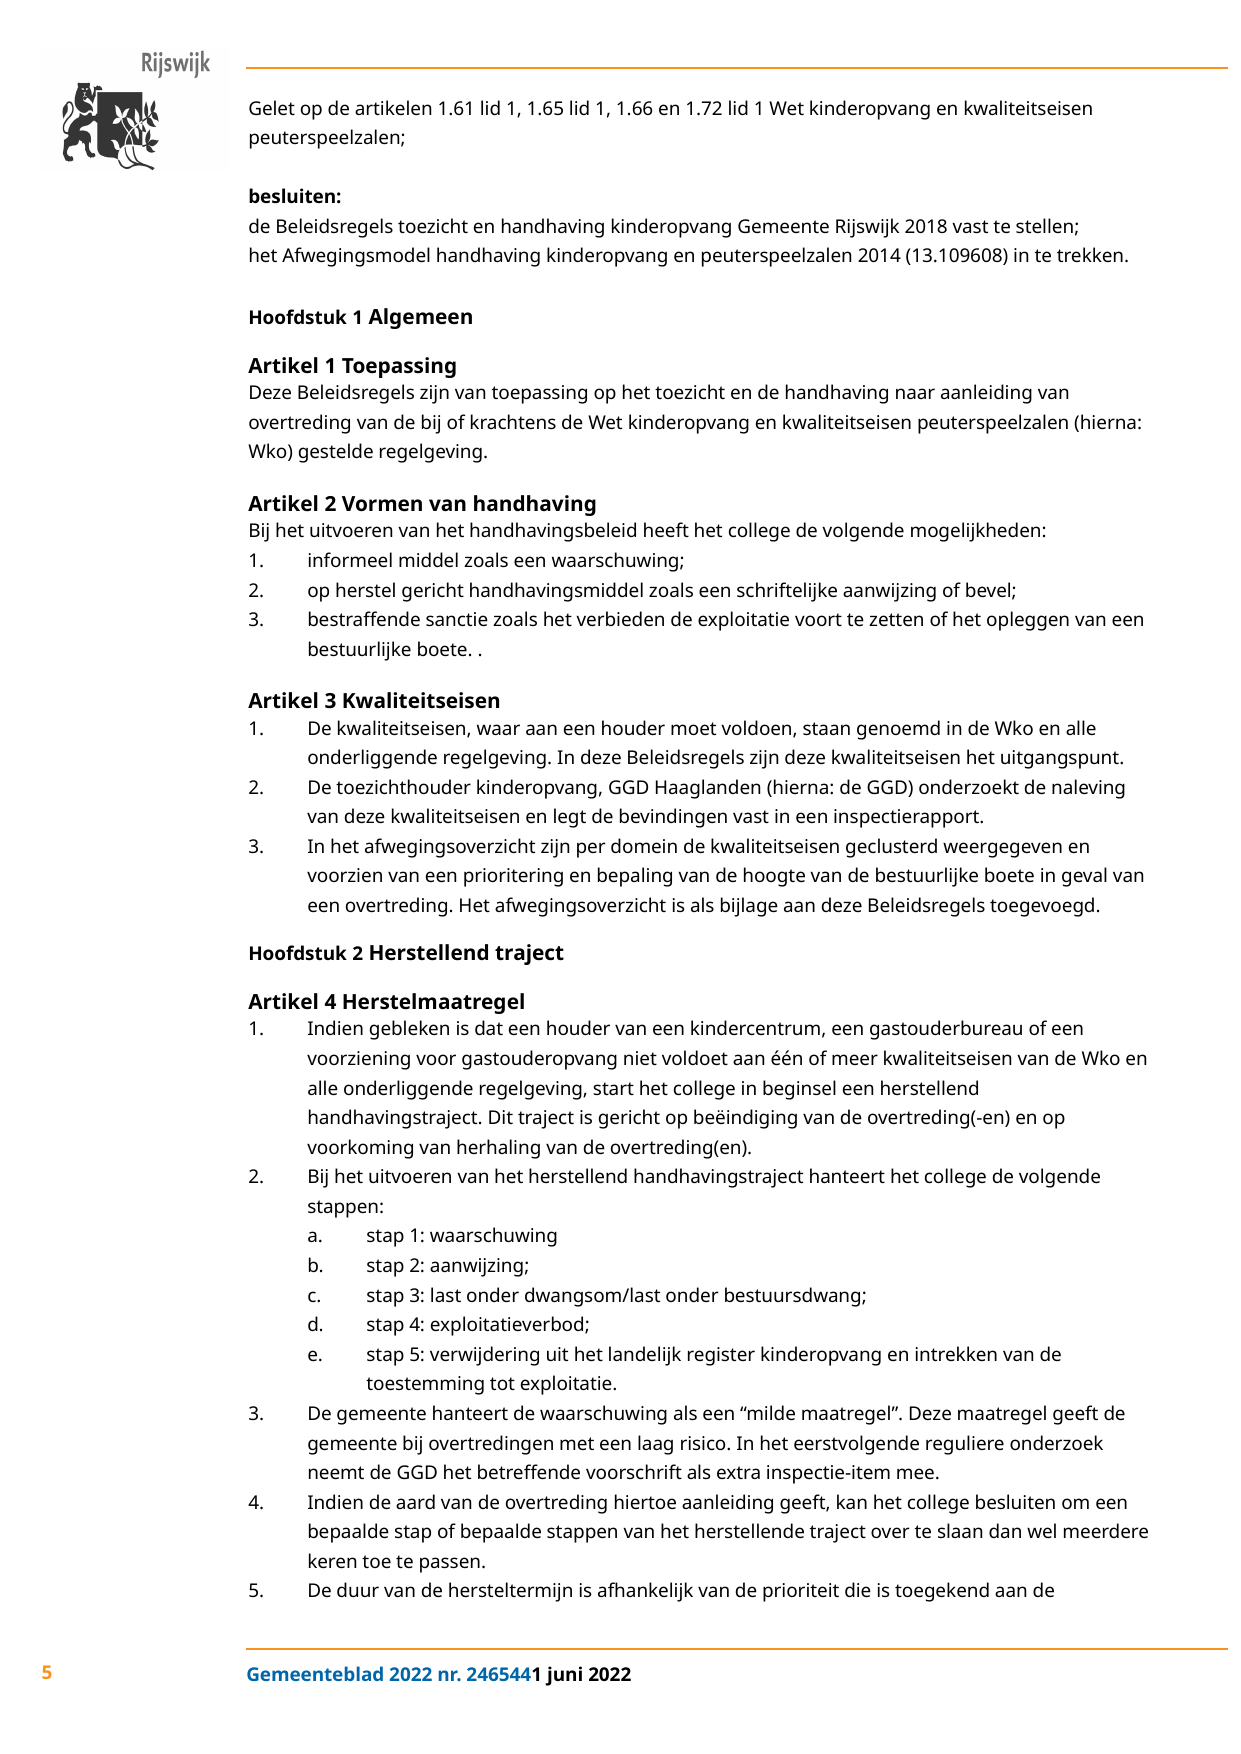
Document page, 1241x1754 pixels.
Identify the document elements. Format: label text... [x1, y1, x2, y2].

text Artikel 3 Kwaliteitseisen [248, 686, 1152, 715]
list De duur van de hersteltermijn is afhankelijk van de prioriteit die is toegekend aan de [248, 1578, 1152, 1603]
list Bij het uitvoeren van het herstellend handhavingstraject hanteert het college de volgende stappen: [248, 1163, 1152, 1219]
list De toezichthouder kinderopvang, GGD Haaglanden (hierna: de GGD) onderzoekt de naleving van deze kwaliteitseisen en legt de bevindingen vast in een inspectierapport. [248, 774, 1152, 829]
list De gemeente hanteert de waarschuwing als een “milde maatregel”. Deze maatregel geeft de gemeente bij overtredingen met een laag risico. In het eerstvolgende reguliere onderzoek neemt de GGD het betreffende voorschrift als extra inspectie-item mee. [248, 1400, 1152, 1485]
text het Afwegingsmodel handhaving kinderopvang en peuterspeelzalen 2014 (13.109608) in te trekken. [248, 243, 1152, 268]
text Gelet op de artikelen 1.61 lid 1, 1.65 lid 1, 1.66 en 1.72 lid 1 Wet kinderopvang en kwaliteitseisen peuterspeelzalen; [248, 95, 1152, 150]
list De kwaliteitseisen, waar aan een houder moet voldoen, staan genoemd in de Wko en alle onderliggende regelgeving. In deze Beleidsregels zijn deze kwaliteitseisen het uitgangspunt. [248, 715, 1152, 770]
text Hoofdstuk 1 Algemeen [248, 302, 1152, 330]
text Deze Beleidsregels zijn van toepassing op het toezicht en de handhaving naar aanleiding van overtreding van de bij of krachtens de Wet kinderopvang en kwaliteitseisen peuterspeelzalen (hierna: Wko) gestelde regelgeving. [248, 379, 1152, 464]
text Artikel 4 Herstelmaatregel [248, 987, 1152, 1016]
text besluiten: [248, 183, 1152, 209]
list op herstel gericht handhavingsmiddel zoals een schriftelijke aanwijzing of bevel; [248, 577, 1152, 602]
list stap 3: last onder dwangsom/last onder bestuursdwang; [307, 1282, 1152, 1308]
list informeel middel zoals een waarschuwing; [248, 547, 1152, 573]
list Indien de aard van de overtreding hiertoe aanleiding geeft, kan het college besluiten om een bepaalde stap of bepaalde stappen van het herstellende traject over te slaan dan wel meerdere keren toe te passen. [248, 1489, 1152, 1574]
picture [41, 47, 231, 172]
list Indien gebleken is dat een houder van een kindercentrum, een gastouderbureau of een voorziening voor gastouderopvang niet voldoet aan één of meer kwaliteitseisen van de Wko en alle onderliggende regelgeving, start het college in beginsel een herstellend handhavingstraject. Dit traject is gericht op beëindiging van de overtreding(-en) en op voorkoming van herhaling van de overtreding(en). [248, 1016, 1152, 1160]
list stap 5: verwijdering uit het landelijk register kinderopvang en intrekken van de toestemming tot exploitatie. [307, 1341, 1152, 1396]
list stap 1: waarschuwing [307, 1223, 1152, 1248]
text de Beleidsregels toezicht en handhaving kinderopvang Gemeente Rijswijk 2018 vast te stellen; [248, 213, 1152, 239]
text Bij het uitvoeren van het handhavingsbeleid heeft het college de volgende mogelijkheden: [248, 518, 1152, 543]
text Artikel 1 Toepassing [248, 351, 1152, 379]
list bestraffende sanctie zoals het verbieden de exploitatie voort te zetten of het opleggen van een bestuurlijke boete. . [248, 606, 1152, 662]
list stap 4: exploitatieverbod; [307, 1311, 1152, 1337]
text Hoofdstuk 2 Herstellend traject [248, 938, 1152, 966]
text Artikel 2 Vormen van handhaving [248, 489, 1152, 518]
list stap 2: aanwijzing; [307, 1252, 1152, 1278]
list In het afwegingsoverzicht zijn per domein de kwaliteitseisen geclusterd weergegeven en voorzien van een prioritering en bepaling van de hoogte van de bestuurlijke boete in geval van een overtreding. Het afwegingsoverzicht is als bijlage aan deze Beleidsregels toegevoegd. [248, 833, 1152, 918]
